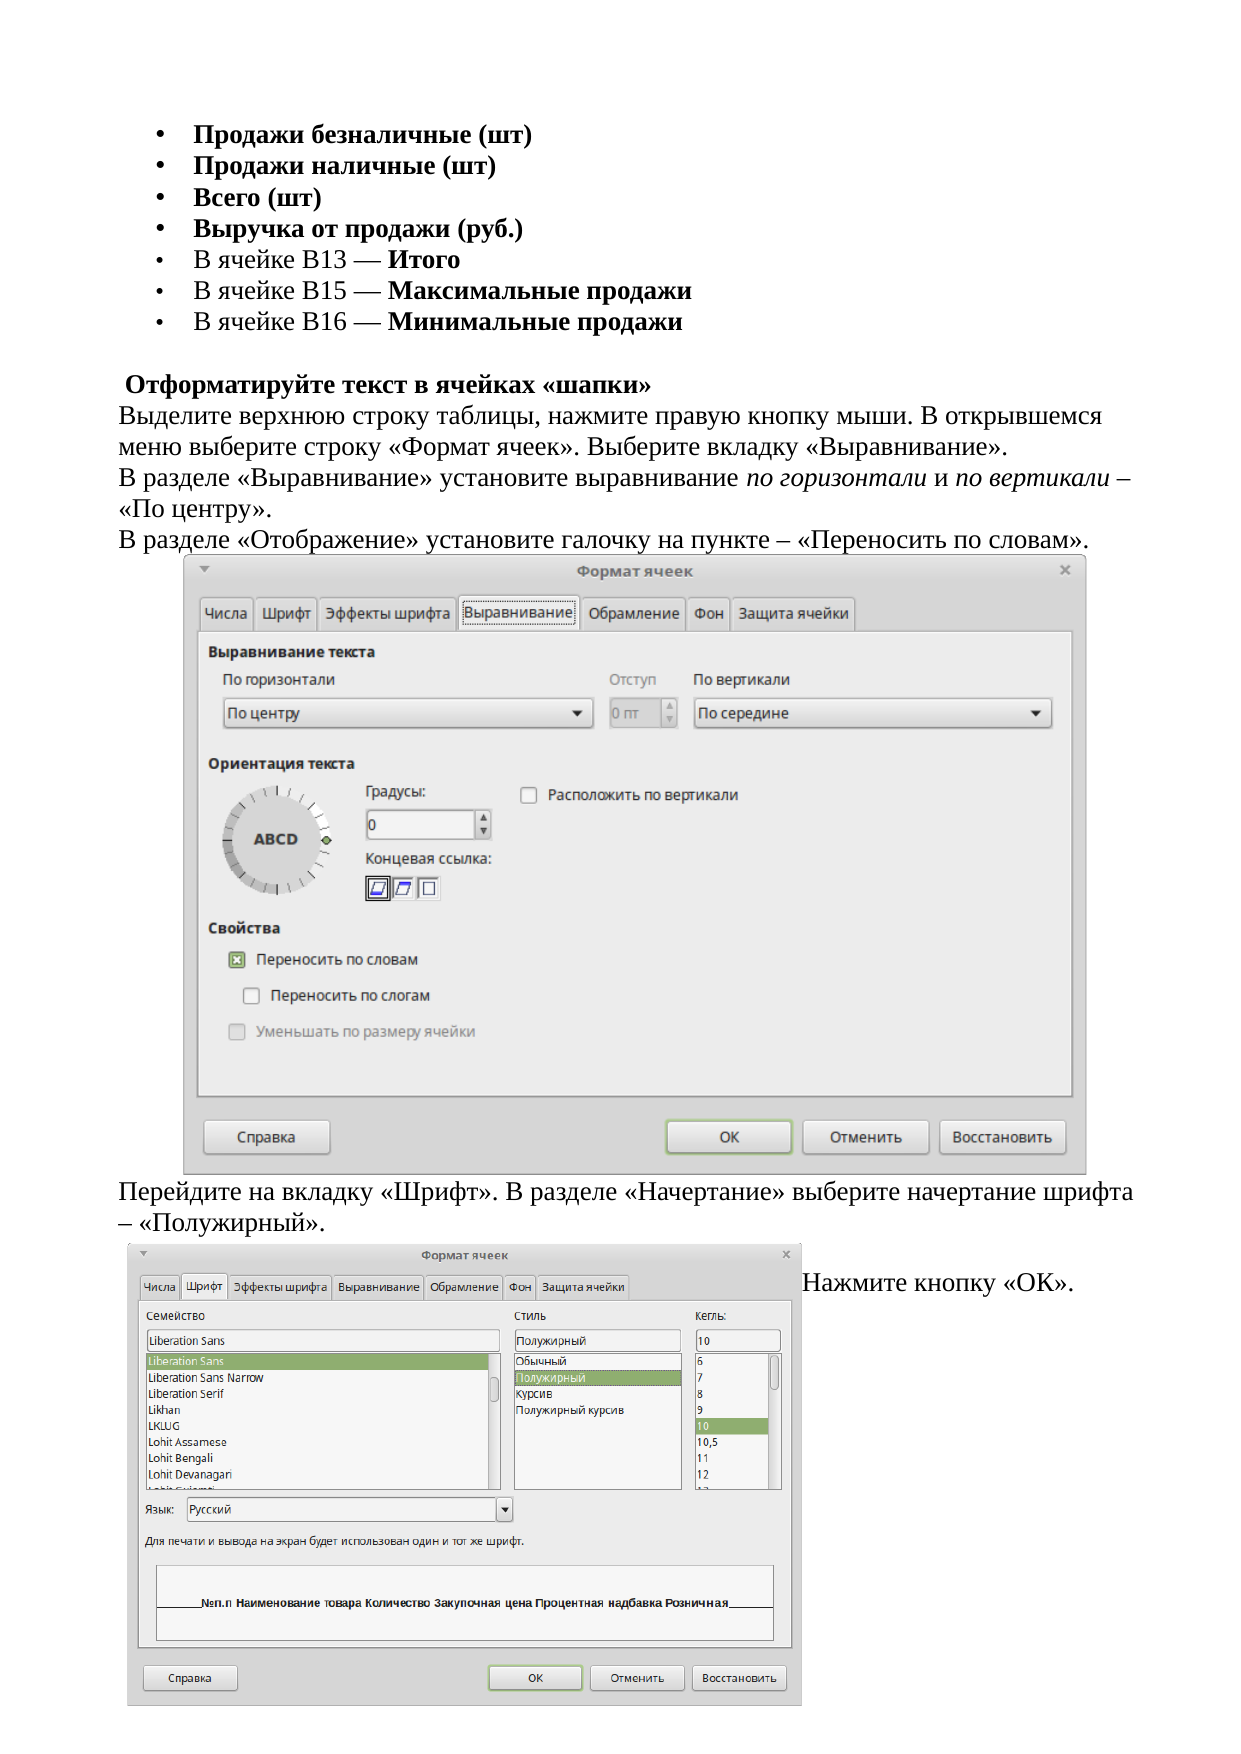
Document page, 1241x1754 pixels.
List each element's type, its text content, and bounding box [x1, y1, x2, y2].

text В разделе «Отображение» установите галочку на пункте – «Переносить по словам». [118, 523, 1152, 554]
text Нажмите кнопку «ОК». [802, 1266, 1152, 1297]
list Выручка от продажи (руб.) [156, 212, 1152, 243]
list В ячейке В15 — Максимальные продажи [156, 274, 1152, 305]
list Всего (шт) [156, 181, 1152, 212]
text Выделите верхнюю строку таблицы, нажмите правую кнопку мыши. В открывшемся меню выберите строку «Формат ячеек». Выберите вкладку «Выравнивание». [118, 399, 1152, 461]
text Перейдите на вкладку «Шрифт». В разделе «Начертание» выберите начертание шрифта – «Полужирный». [118, 583, 1152, 1237]
list Продажи наличные (шт) [156, 149, 1152, 181]
list Продажи безналичные (шт) [156, 118, 1152, 149]
list В ячейке В13 — Итого [156, 243, 1152, 274]
text Отформатируйте текст в ячейках «шапки» [118, 368, 1152, 399]
text В разделе «Выравнивание» установите выравнивание по горизонтали и по вертикали – «По центру». [118, 461, 1152, 523]
list В ячейке В16 — Минимальные продажи [156, 305, 1152, 337]
